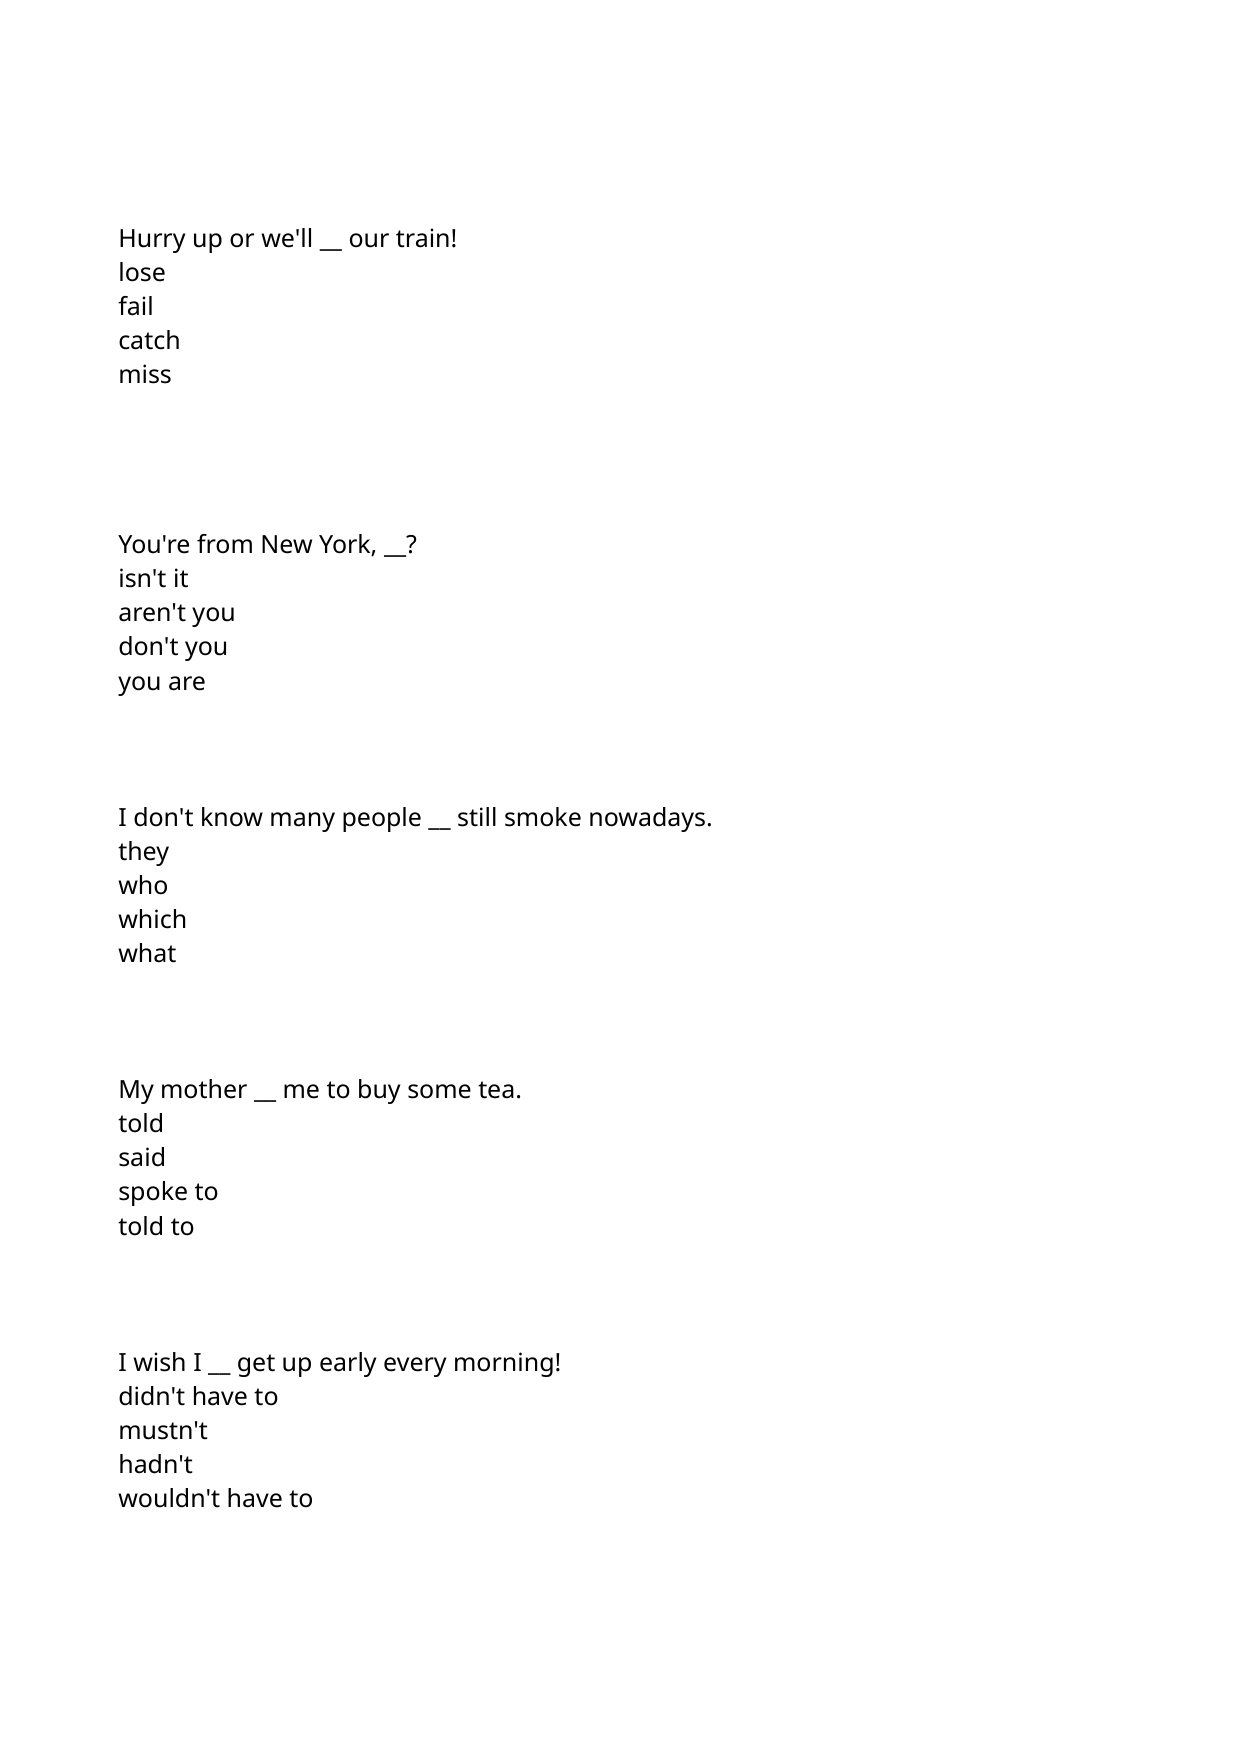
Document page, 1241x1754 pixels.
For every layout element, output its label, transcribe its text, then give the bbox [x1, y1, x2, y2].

text which [118, 902, 1122, 936]
text I don't know many people __ still smoke nowadays. [118, 799, 1122, 833]
text I wish I __ get up early every morning! [118, 1344, 1122, 1378]
text miss [118, 357, 1122, 391]
text aren't you [118, 595, 1122, 629]
text Hurry up or we'll __ our train! [118, 220, 1122, 254]
text told to [118, 1208, 1122, 1242]
text mustn't [118, 1412, 1122, 1447]
text fail [118, 288, 1122, 322]
text My mother __ me to buy some tea. [118, 1072, 1122, 1106]
text they [118, 833, 1122, 867]
text catch [118, 322, 1122, 357]
text spoke to [118, 1174, 1122, 1208]
text isn't it [118, 561, 1122, 595]
text You're from New York, __? [118, 527, 1122, 561]
text told [118, 1106, 1122, 1140]
text said [118, 1140, 1122, 1174]
text you are [118, 663, 1122, 697]
text what [118, 936, 1122, 970]
text wouldn't have to [118, 1481, 1122, 1515]
text don't you [118, 629, 1122, 663]
text hadn't [118, 1447, 1122, 1481]
text who [118, 867, 1122, 902]
text didn't have to [118, 1378, 1122, 1412]
text lose [118, 254, 1122, 288]
